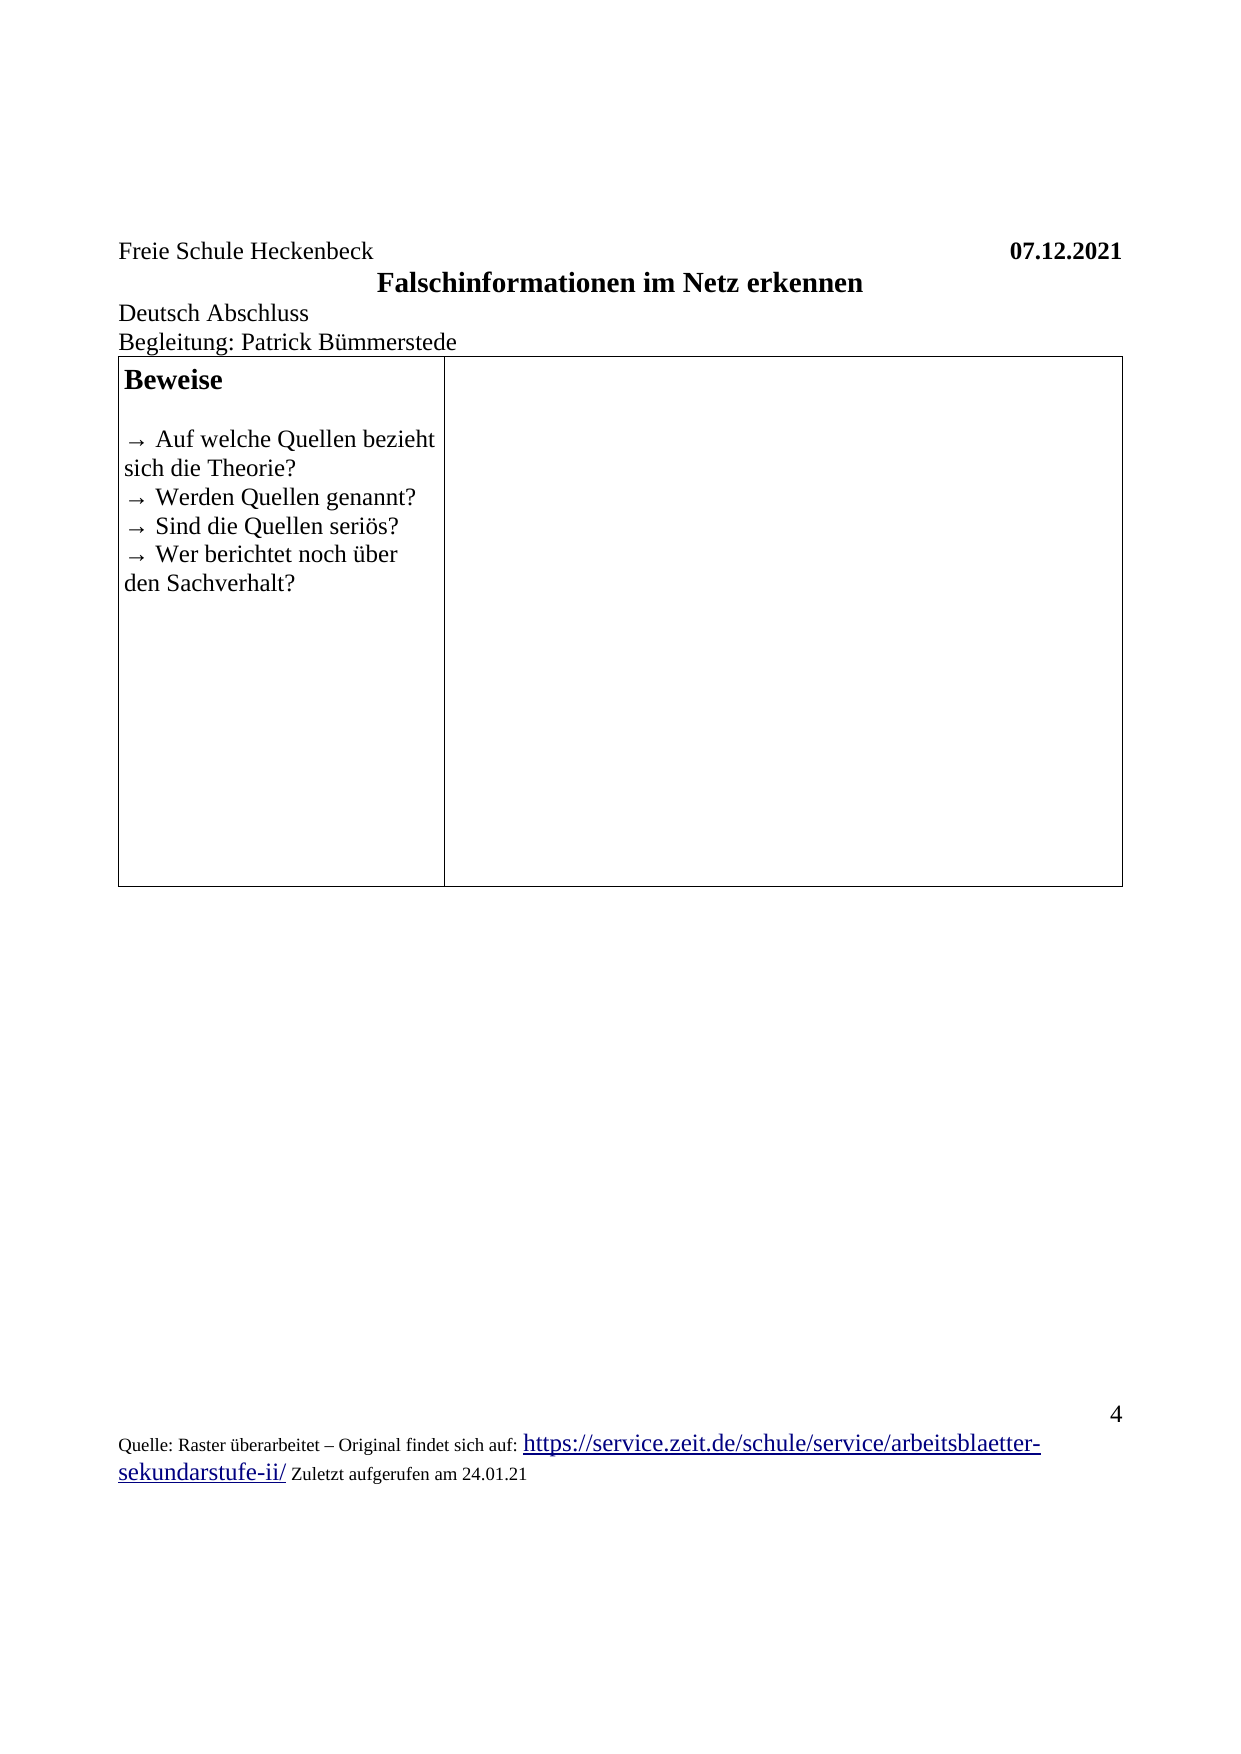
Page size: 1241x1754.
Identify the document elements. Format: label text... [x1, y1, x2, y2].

table_cell [445, 357, 1122, 886]
table_cell Beweise → Auf welche Quellen bezieht sich die Theorie? → Werden Quellen genannt? → Sind die Quellen seriös? → Wer berichtet noch über den Sachverhalt? [119, 357, 444, 886]
